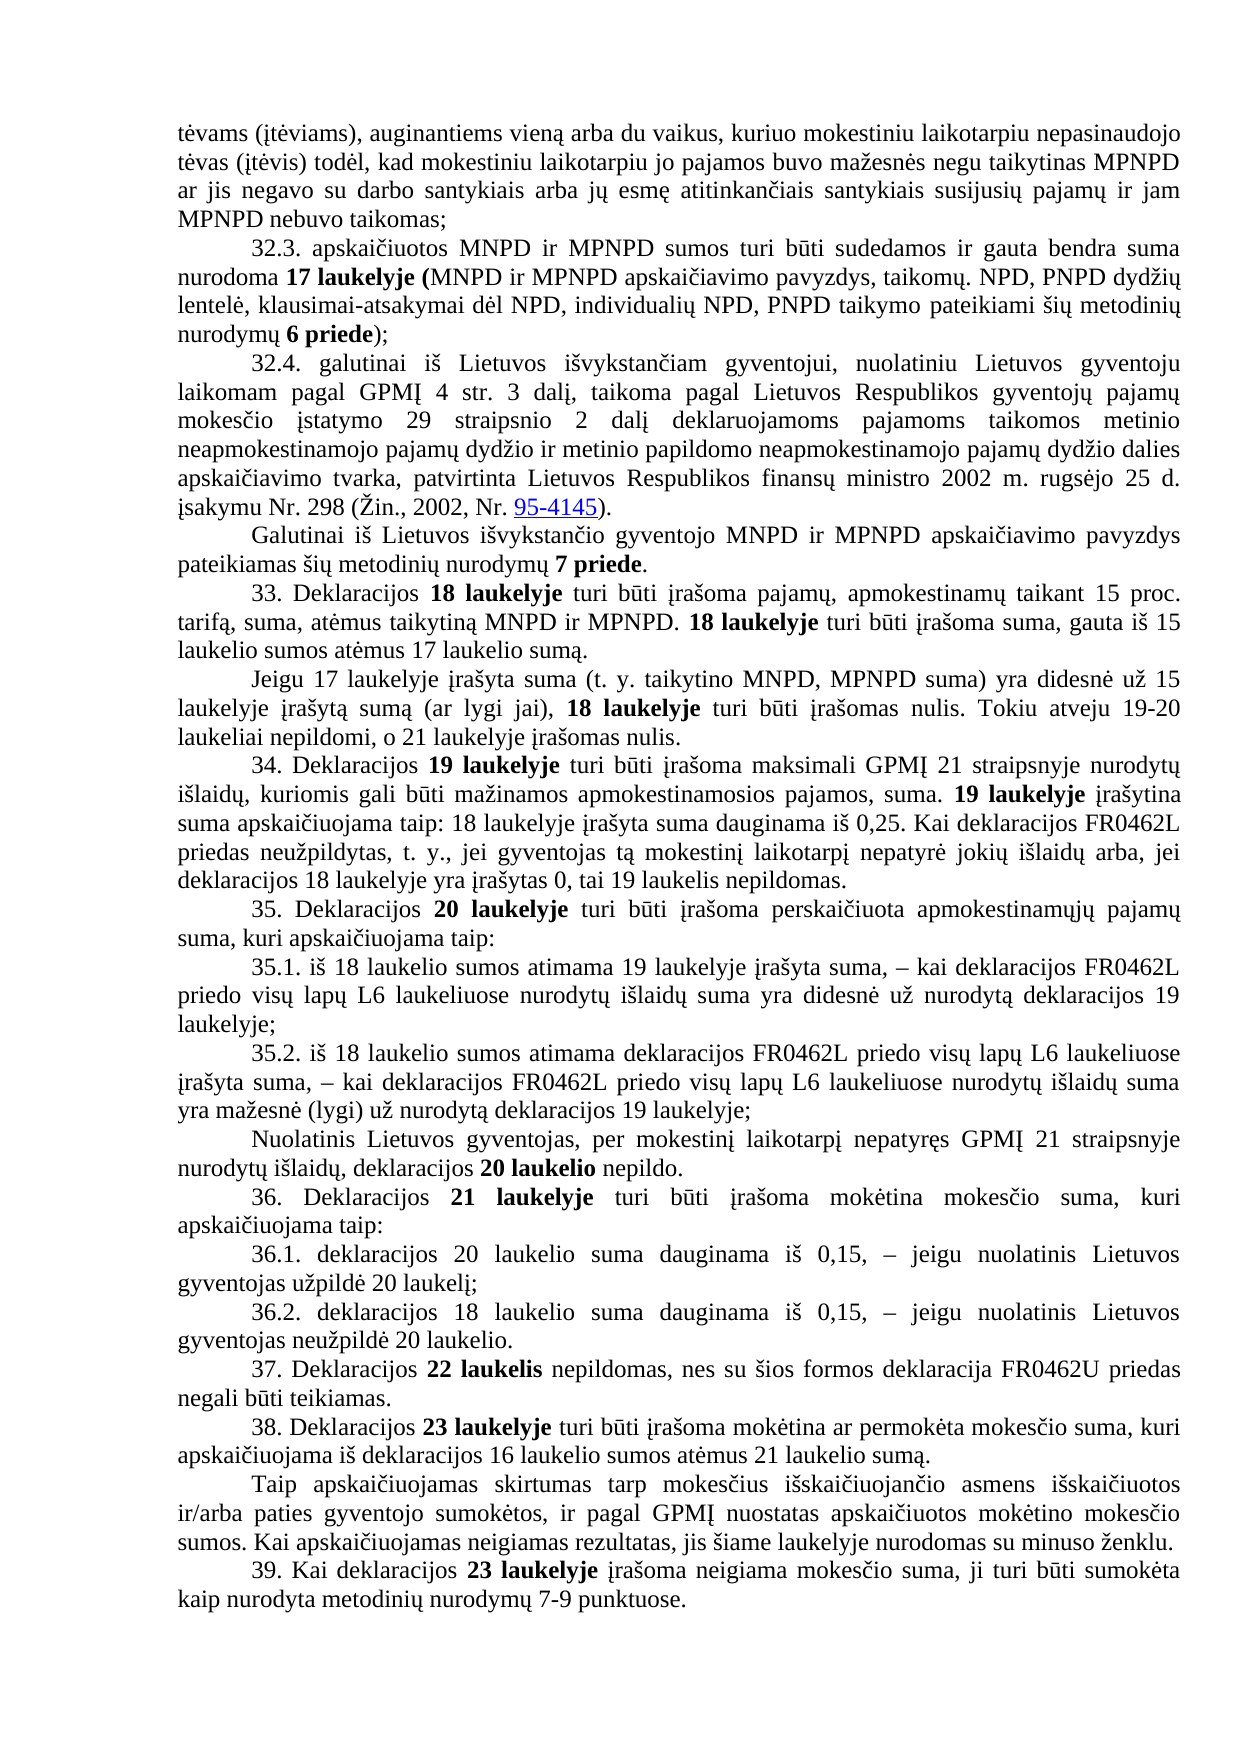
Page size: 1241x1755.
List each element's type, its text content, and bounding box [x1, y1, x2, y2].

text 37. Deklaracijos 22 laukelis nepildomas, nes su šios formos deklaracija FR0462U priedas negali būti teikiamas. [177, 1354, 1181, 1412]
text 36.2. deklaracijos 18 laukelio suma dauginama iš 0,15, – jeigu nuolatinis Lietuvos gyventojas neužpildė 20 laukelio. [177, 1297, 1181, 1354]
text Jeigu 17 laukelyje įrašyta suma (t. y. taikytino MNPD, MPNPD suma) yra didesnė už 15 laukelyje įrašytą sumą (ar lygi jai), 18 laukelyje turi būti įrašomas nulis. Tokiu atveju 19-20 laukeliai nepildomi, o 21 laukelyje įrašomas nulis. [177, 664, 1181, 751]
text 36.1. deklaracijos 20 laukelio suma dauginama iš 0,15, – jeigu nuolatinis Lietuvos gyventojas užpildė 20 laukelį; [177, 1239, 1181, 1297]
text Nuolatinis Lietuvos gyventojas, per mokestinį laikotarpį nepatyręs GPMĮ 21 straipsnyje nurodytų išlaidų, deklaracijos 20 laukelio nepildo. [177, 1124, 1181, 1182]
text Galutinai iš Lietuvos išvykstančio gyventojo MNPD ir MPNPD apskaičiavimo pavyzdys pateikiamas šių metodinių nurodymų 7 priede. [177, 521, 1181, 578]
text 38. Deklaracijos 23 laukelyje turi būti įrašoma mokėtina ar permokėta mokesčio suma, kuri apskaičiuojama iš deklaracijos 16 laukelio sumos atėmus 21 laukelio sumą. [177, 1412, 1181, 1469]
text Taip apskaičiuojamas skirtumas tarp mokesčius išskaičiuojančio asmens išskaičiuotos ir/arba paties gyventojo sumokėtos, ir pagal GPMĮ nuostatas apskaičiuotos mokėtino mokesčio sumos. Kai apskaičiuojamas neigiamas rezultatas, jis šiame laukelyje nurodomas su minuso ženklu. [177, 1469, 1181, 1556]
text 35.1. iš 18 laukelio sumos atimama 19 laukelyje įrašyta suma, – kai deklaracijos FR0462L priedo visų lapų L6 laukeliuose nurodytų išlaidų suma yra didesnė už nurodytą deklaracijos 19 laukelyje; [177, 952, 1181, 1038]
text 35. Deklaracijos 20 laukelyje turi būti įrašoma perskaičiuota apmokestinamųjų pajamų suma, kuri apskaičiuojama taip: [177, 894, 1181, 952]
text 35.2. iš 18 laukelio sumos atimama deklaracijos FR0462L priedo visų lapų L6 laukeliuose įrašyta suma, – kai deklaracijos FR0462L priedo visų lapų L6 laukeliuose nurodytų išlaidų suma yra mažesnė (lygi) už nurodytą deklaracijos 19 laukelyje; [177, 1038, 1181, 1124]
text 36. Deklaracijos 21 laukelyje turi būti įrašoma mokėtina mokesčio suma, kuri apskaičiuojama taip: [177, 1182, 1181, 1239]
text 32.3. apskaičiuotos MNPD ir MPNPD sumos turi būti sudedamos ir gauta bendra suma nurodoma 17 laukelyje (MNPD ir MPNPD apskaičiavimo pavyzdys, taikomų. NPD, PNPD dydžių lentelė, klausimai-atsakymai dėl NPD, individualių NPD, PNPD taikymo pateikiami šių metodinių nurodymų 6 priede); [177, 233, 1181, 348]
text 33. Deklaracijos 18 laukelyje turi būti įrašoma pajamų, apmokestinamų taikant 15 proc. tarifą, suma, atėmus taikytiną MNPD ir MPNPD. 18 laukelyje turi būti įrašoma suma, gauta iš 15 laukelio sumos atėmus 17 laukelio sumą. [177, 578, 1181, 664]
text tėvams (įtėviams), auginantiems vieną arba du vaikus, kuriuo mokestiniu laikotarpiu nepasinaudojo tėvas (įtėvis) todėl, kad mokestiniu laikotarpiu jo pajamos buvo mažesnės negu taikytinas MPNPD ar jis negavo su darbo santykiais arba jų esmę atitinkančiais santykiais susijusių pajamų ir jam MPNPD nebuvo taikomas; [177, 118, 1181, 233]
text 34. Deklaracijos 19 laukelyje turi būti įrašoma maksimali GPMĮ 21 straipsnyje nurodytų išlaidų, kuriomis gali būti mažinamos apmokestinamosios pajamos, suma. 19 laukelyje įrašytina suma apskaičiuojama taip: 18 laukelyje įrašyta suma dauginama iš 0,25. Kai deklaracijos FR0462L priedas neužpildytas, t. y., jei gyventojas tą mokestinį laikotarpį nepatyrė jokių išlaidų arba, jei deklaracijos 18 laukelyje yra įrašytas 0, tai 19 laukelis nepildomas. [177, 751, 1181, 894]
text 39. Kai deklaracijos 23 laukelyje įrašoma neigiama mokesčio suma, ji turi būti sumokėta kaip nurodyta metodinių nurodymų 7-9 punktuose. [177, 1556, 1181, 1613]
text 32.4. galutinai iš Lietuvos išvykstančiam gyventojui, nuolatiniu Lietuvos gyventoju laikomam pagal GPMĮ 4 str. 3 dalį, taikoma pagal Lietuvos Respublikos gyventojų pajamų mokesčio įstatymo 29 straipsnio 2 dalį deklaruojamoms pajamoms taikomos metinio neapmokestinamojo pajamų dydžio ir metinio papildomo neapmokestinamojo pajamų dydžio dalies apskaičiavimo tvarka, patvirtinta Lietuvos Respublikos finansų ministro 2002 m. rugsėjo 25 d. įsakymu Nr. 298 (Žin., 2002, Nr. 95-4145). [177, 348, 1181, 521]
